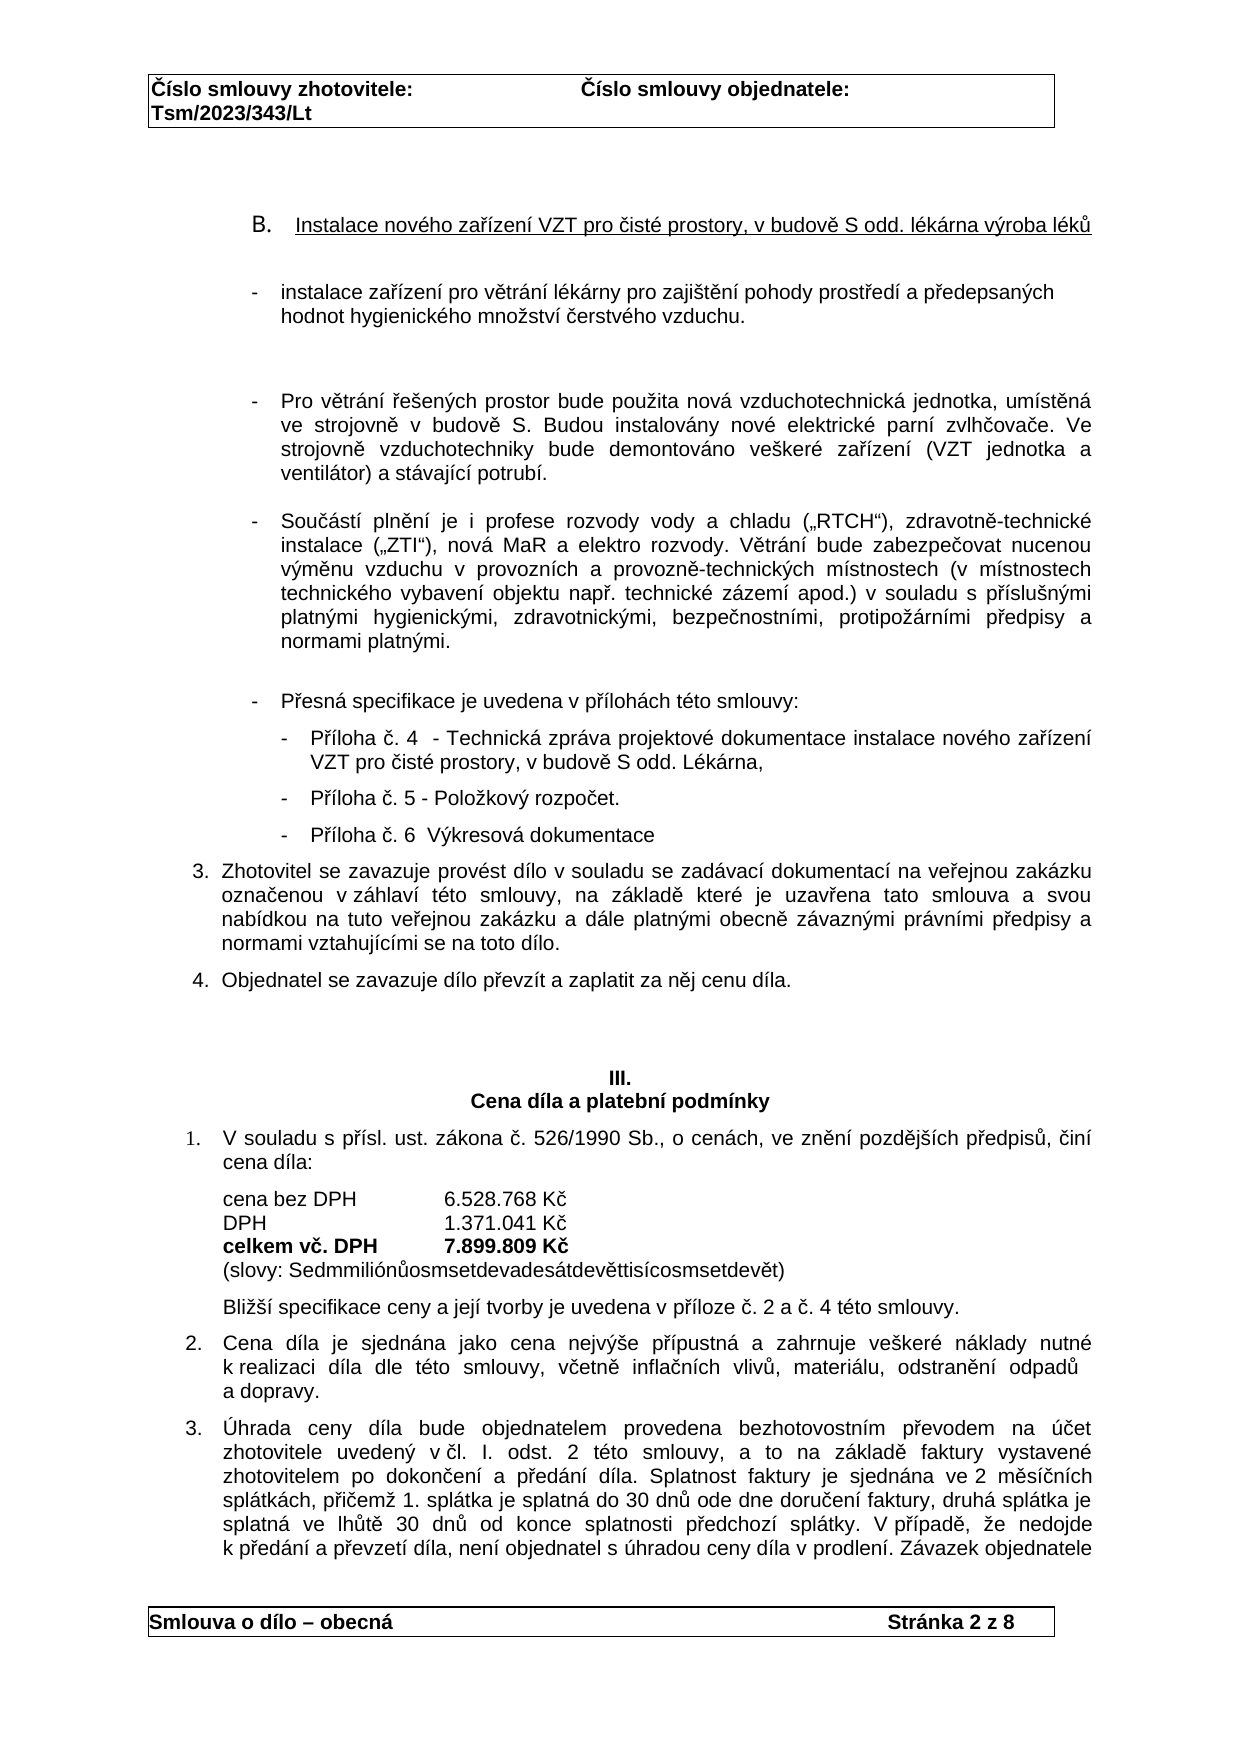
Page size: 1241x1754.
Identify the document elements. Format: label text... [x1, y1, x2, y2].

list instalace zařízení pro větrání lékárny pro zajištění pohody prostředí a předepsaných hodnot hygienického množství čerstvého vzduchu. [251, 280, 1093, 328]
list Součástí plnění je i profese rozvody vody a chladu („RTCH“), zdravotně-technické instalace („ZTI“), nová MaR a elektro rozvody. Větrání bude zabezpečovat nucenou výměnu vzduchu v provozních a provozně-technických místnostech (v místnostech technického vybavení objektu např. technické zázemí apod.) v souladu s příslušnými platnými hygienickými, zdravotnickými, bezpečnostními, protipožárními předpisy a normami platnými. [251, 509, 1093, 653]
list Příloha č. 5 - Položkový rozpočet. [281, 786, 1093, 810]
list Instalace nového zařízení VZT pro čisté prostory, v budově S odd. lékárna výroba léků [221, 208, 1093, 239]
list Přesná specifikace je uvedena v přílohách této smlouvy: [251, 689, 1093, 713]
text Cena díla a platební podmínky [148, 1089, 1093, 1113]
list Příloha č. 6 Výkresová dokumentace [281, 823, 1093, 847]
list Zhotovitel se zavazuje provést dílo v souladu se zadávací dokumentací na veřejnou zakázku označenou v záhlaví této smlouvy, na základě které je uzavřena tato smlouva a svou nabídkou na tuto veřejnou zakázku a dále platnými obecně závaznými právními předpisy a normami vztahujícími se na toto dílo. [192, 859, 1093, 955]
list Pro větrání řešených prostor bude použita nová vzduchotechnická jednotka, umístěná ve strojovně v budově S. Budou instalovány nové elektrické parní zvlhčovače. Ve strojovně vzduchotechniky bude demontováno veškeré zařízení (VZT jednotka a ventilátor) a stávající potrubí. [251, 389, 1093, 485]
text DPH 1.371.041 Kč [223, 1210, 1093, 1234]
text III. [148, 1065, 1093, 1089]
text cena bez DPH 6.528.768 Kč [223, 1186, 1093, 1210]
list Objednatel se zavazuje dílo převzít a zaplatit za něj cenu díla. [192, 967, 1093, 991]
list Cena díla je sjednána jako cena nejvýše přípustná a zahrnuje veškeré náklady nutné k realizaci díla dle této smlouvy, včetně inflačních vlivů, materiálu, odstranění odpadů a dopravy. [185, 1331, 1093, 1403]
list V souladu s přísl. ust. zákona č. 526/1990 Sb., o cenách, ve znění pozdějších předpisů, činí cena díla: [185, 1126, 1093, 1174]
text Bližší specifikace ceny a její tvorby je uvedena v příloze č. 2 a č. 4 této smlouvy. [223, 1295, 1093, 1319]
text celkem vč. DPH 7.899.809 Kč [223, 1234, 1093, 1258]
list Příloha č. 4 - Technická zpráva projektové dokumentace instalace nového zařízení VZT pro čisté prostory, v budově S odd. Lékárna, [281, 726, 1093, 774]
list Úhrada ceny díla bude objednatelem provedena bezhotovostním převodem na účet zhotovitele uvedený v čl. I. odst. 2 této smlouvy, a to na základě faktury vystavené zhotovitelem po dokončení a předání díla. Splatnost faktury je sjednána ve 2 měsíčních splátkách, přičemž 1. splátka je splatná do 30 dnů ode dne doručení faktury, druhá splátka je splatná ve lhůtě 30 dnů od konce splatnosti předchozí splátky. V případě, že nedojde k předání a převzetí díla, není objednatel s úhradou ceny díla v prodlení. Závazek objednatele [185, 1416, 1093, 1559]
text (slovy: Sedmmiliónůosmsetdevadesátdevěttisícosmsetdevět) [223, 1258, 1093, 1282]
